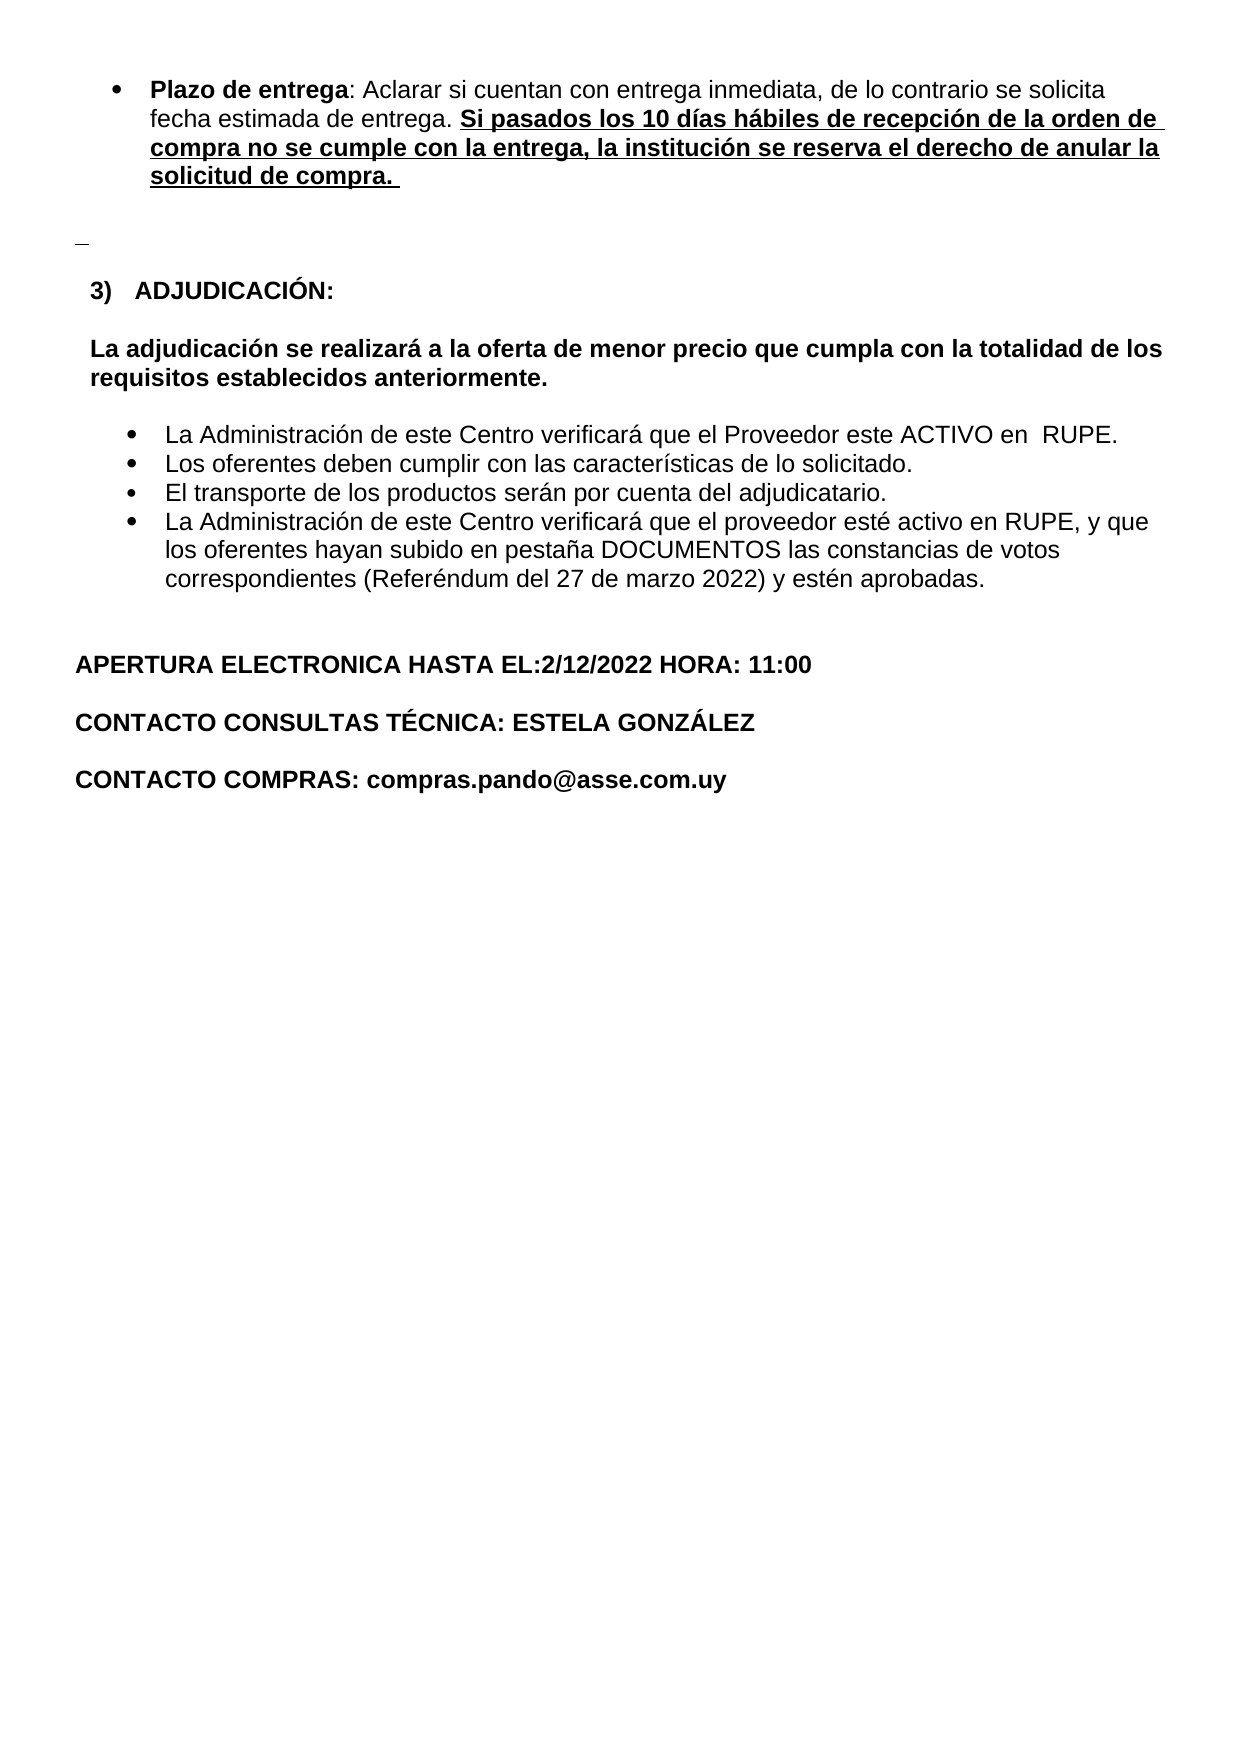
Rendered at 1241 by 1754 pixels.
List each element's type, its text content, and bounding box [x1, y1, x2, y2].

list El transporte de los productos serán por cuenta del adjudicatario. [127, 478, 1165, 507]
list ADJUDICACIÓN: [90, 276, 1165, 305]
text CONTACTO COMPRAS: compras.pando@asse.com.uy [75, 765, 1165, 794]
text La adjudicación se realizará a la oferta de menor precio que cumpla con la totalidad de los requisitos establecidos anteriormente. [90, 334, 1165, 391]
list Los oferentes deben cumplir con las características de lo solicitado. [127, 449, 1165, 478]
list La Administración de este Centro verificará que el Proveedor este ACTIVO en RUPE. [127, 420, 1165, 449]
text CONTACTO CONSULTAS TÉCNICA: ESTELA GONZÁLEZ [75, 708, 1165, 737]
list Plazo de entrega: Aclarar si cuentan con entrega inmediata, de lo contrario se solicita fecha estimada de entrega. Si pasados los 10 días hábiles de recepción de la orden de compra no se cumple con la entrega, la institución se reserva el derecho de anular la solicitud de compra. [112, 75, 1165, 190]
text APERTURA ELECTRONICA HASTA EL:2/12/2022 HORA: 11:00 [75, 650, 1165, 679]
list La Administración de este Centro verificará que el proveedor esté activo en RUPE, y que los oferentes hayan subido en pestaña DOCUMENTOS las constancias de votos correspondientes (Referéndum del 27 de marzo 2022) y estén aprobadas. [127, 507, 1165, 593]
